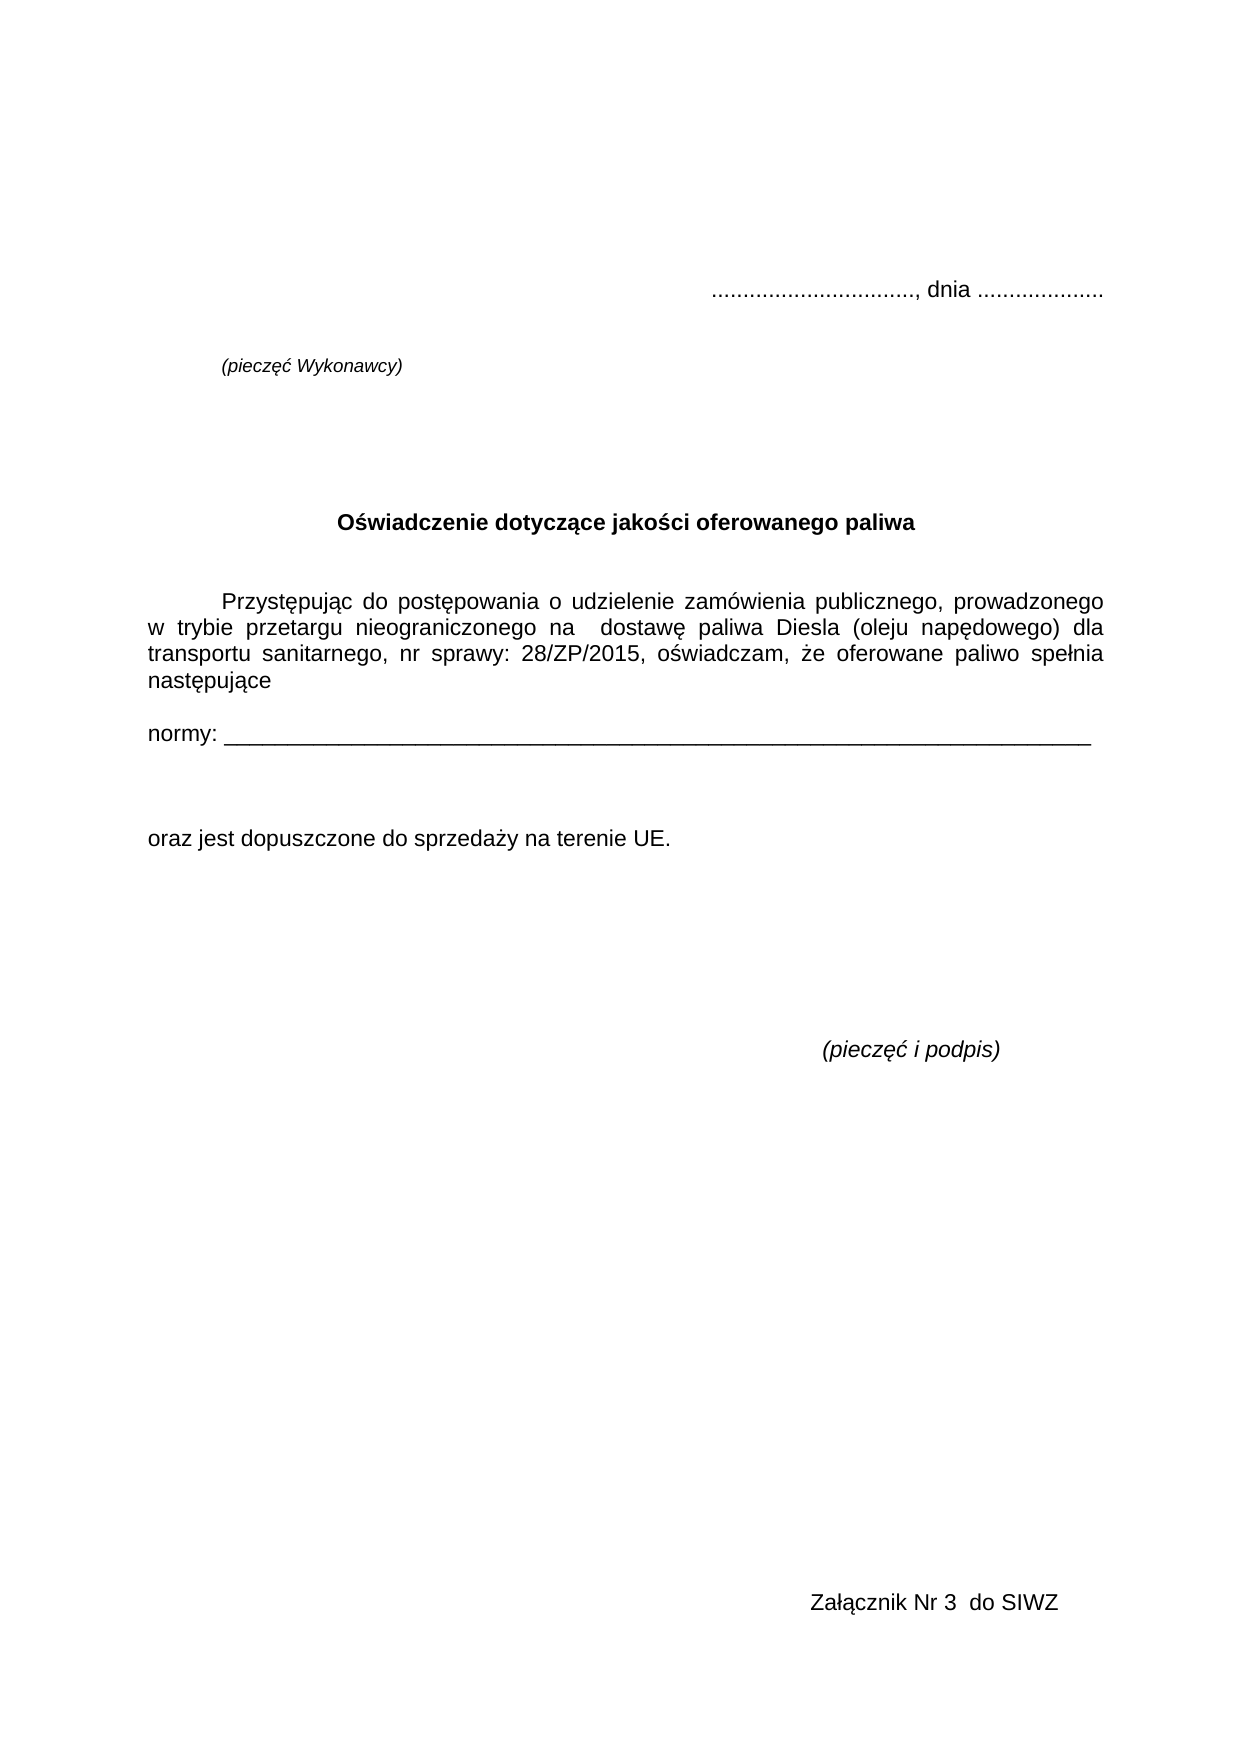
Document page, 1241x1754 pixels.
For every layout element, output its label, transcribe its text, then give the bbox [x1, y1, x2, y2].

text (pieczęć Wykonawcy) [148, 355, 1104, 377]
text normy: ____________________________________________________________________ [148, 719, 1104, 746]
text oraz jest dopuszczone do sprzedaży na terenie UE. [148, 825, 1104, 851]
text Przystępując do postępowania o udzielenie zamówienia publicznego, prowadzonego w trybie przetargu nieograniczonego na dostawę paliwa Diesla (oleju napędowego) dla transportu sanitarnego, nr sprawy: 28/ZP/2015, oświadczam, że oferowane paliwo spełnia następujące [148, 588, 1104, 693]
text Załącznik Nr 3 do SIWZ [148, 1589, 1104, 1616]
text Oświadczenie dotyczące jakości oferowanego paliwa [148, 509, 1104, 535]
text (pieczęć i podpis) [148, 1036, 1104, 1062]
text ................................, dnia .................... [148, 276, 1104, 303]
